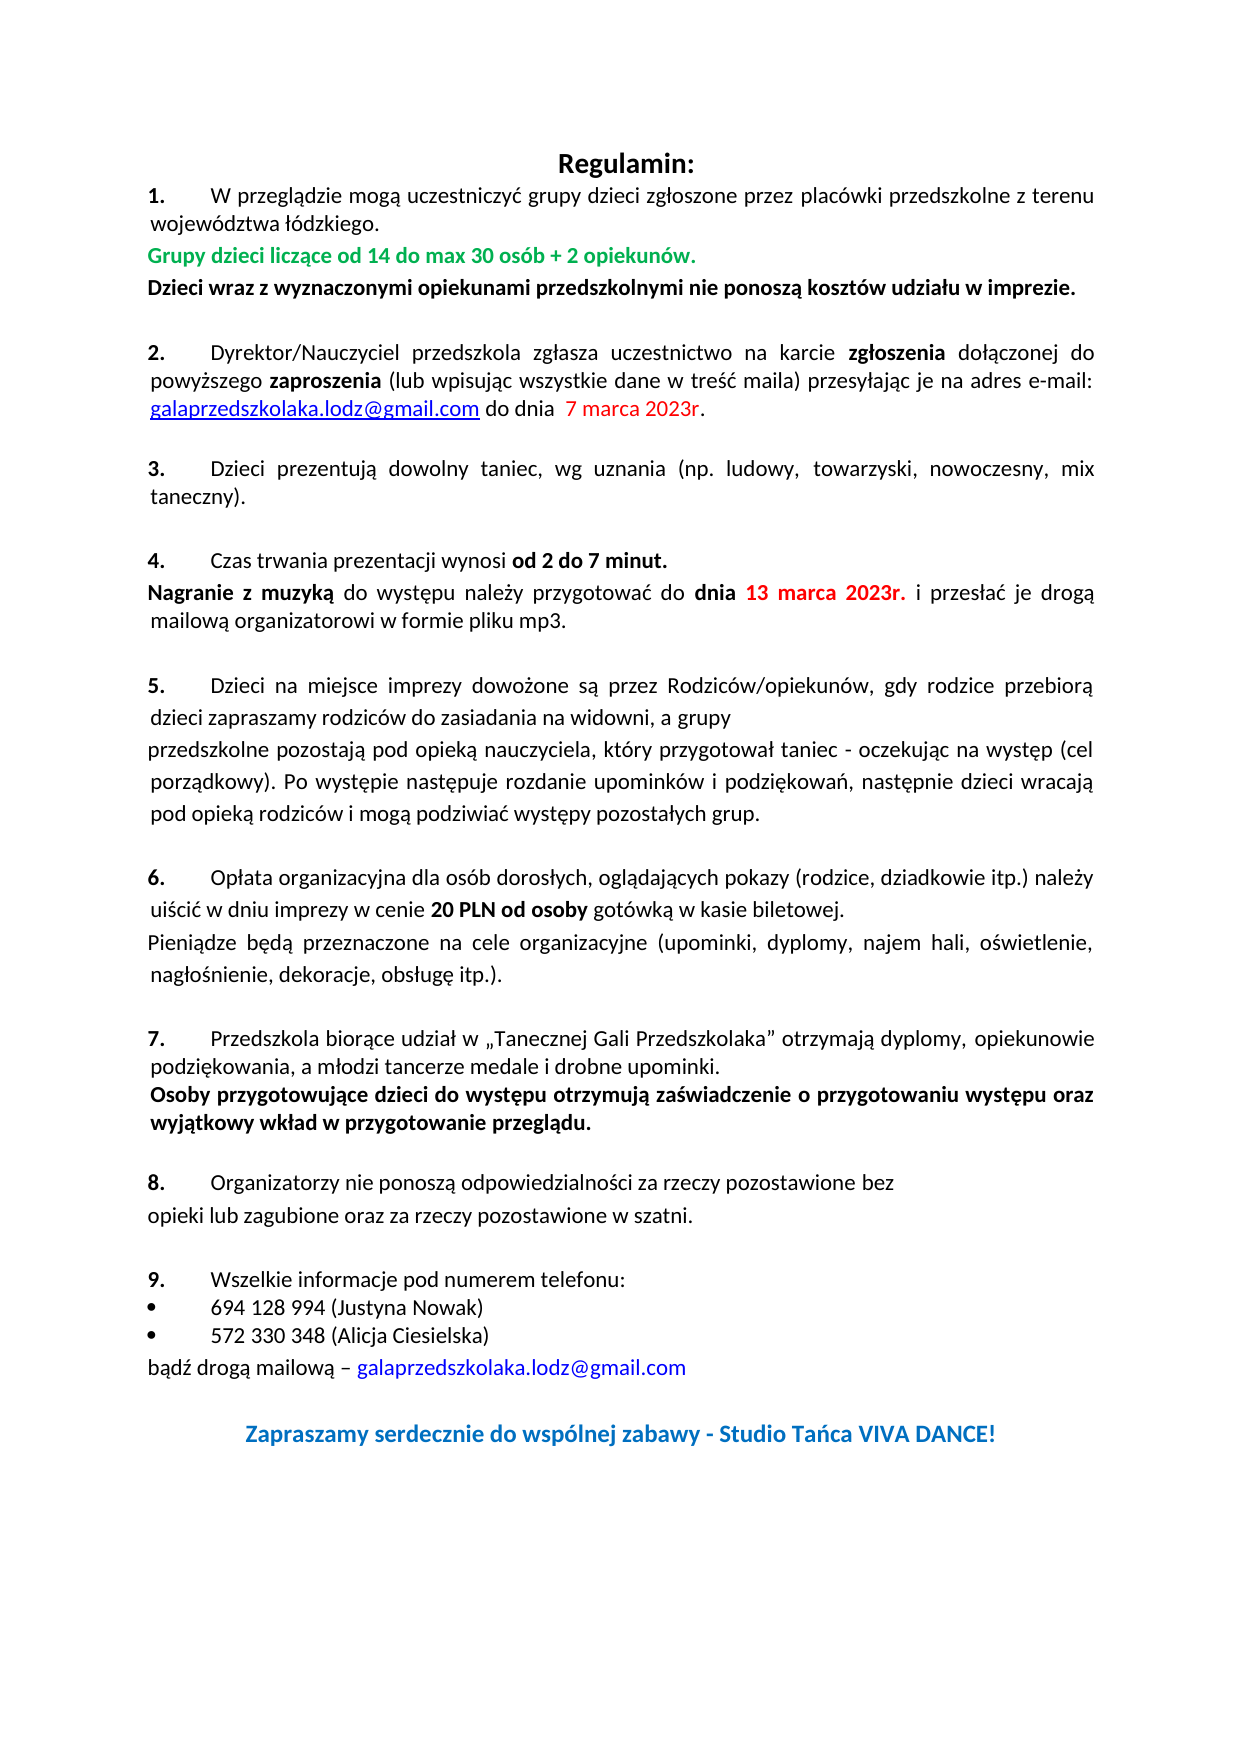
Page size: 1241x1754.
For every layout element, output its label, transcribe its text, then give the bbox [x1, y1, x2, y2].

list Przedszkola biorące udział w „Tanecznej Gali Przedszkolaka” otrzymają dyplomy, opiekunowie podziękowania, a młodzi tancerze medale i drobne upominki. [147, 1024, 1095, 1080]
list Dyrektor/Nauczyciel przedszkola zgłasza uczestnictwo na karcie zgłoszenia dołączonej do powyższego zaproszenia (lub wpisując wszystkie dane w treść maila) przesyłając je na adres e-mail: galaprzedszkolaka.lodz@gmail.com do dnia 7 marca 2023r. [147, 338, 1095, 422]
text Regulamin: [147, 146, 1105, 181]
list Dzieci prezentują dowolny taniec, wg uznania (np. ludowy, towarzyski, nowoczesny, mix taneczny). [147, 454, 1095, 510]
list Osoby przygotowujące dzieci do występu otrzymują zaświadczenie o przygotowaniu występu oraz wyjątkowy wkład w przygotowanie przeglądu. [150, 1080, 1095, 1136]
text Dzieci wraz z wyznaczonymi opiekunami przedszkolnymi nie ponoszą kosztów udziału w imprezie. [147, 273, 1095, 302]
text bądź drogą mailową – galaprzedszkolaka.lodz@gmail.com [147, 1353, 1095, 1381]
list 572 330 348 (Alicja Ciesielska) [147, 1321, 1095, 1349]
text Pieniądze będą przeznaczone na cele organizacyjne (upominki, dyplomy, najem hali, oświetlenie, nagłośnienie, dekoracje, obsługę itp.). [147, 928, 1095, 988]
list Wszelkie informacje pod numerem telefonu: [147, 1265, 1095, 1293]
text przedszkolne pozostają pod opieką nauczyciela, który przygotował taniec - oczekując na występ (cel porządkowy). Po występie następuje rozdanie upominków i podziękowań, następnie dzieci wracają pod opieką rodziców i mogą podziwiać występy pozostałych grup. [147, 735, 1095, 827]
text opieki lub zagubione oraz za rzeczy pozostawione w szatni. [147, 1201, 1095, 1229]
list Opłata organizacyjna dla osób dorosłych, oglądających pokazy (rodzice, dziadkowie itp.) należy uiścić w dniu imprezy w cenie 20 PLN od osoby gotówką w kasie biletowej. [147, 863, 1095, 923]
text Nagranie z muzyką do występu należy przygotować do dnia 13 marca 2023r. i przesłać je drogą mailową organizatorowi w formie pliku mp3. [147, 578, 1095, 634]
list Dzieci na miejsce imprezy dowożone są przez Rodziców/opiekunów, gdy rodzice przebiorą dzieci zapraszamy rodziców do zasiadania na widowni, a grupy [147, 671, 1095, 731]
list W przeglądzie mogą uczestniczyć grupy dzieci zgłoszone przez placówki przedszkolne z terenu województwa łódzkiego. [147, 181, 1095, 237]
list 694 128 994 (Justyna Nowak) [147, 1293, 1095, 1321]
list Organizatorzy nie ponoszą odpowiedzialności za rzeczy pozostawione bez [147, 1168, 1095, 1196]
subtitle Zapraszamy serdecznie do wspólnej zabawy - Studio Tańca VIVA DANCE! [147, 1418, 1095, 1448]
subtitle Grupy dzieci liczące od 14 do max 30 osób + 2 opiekunów. [147, 241, 1095, 269]
list Czas trwania prezentacji wynosi od 2 do 7 minut. [147, 546, 1095, 574]
